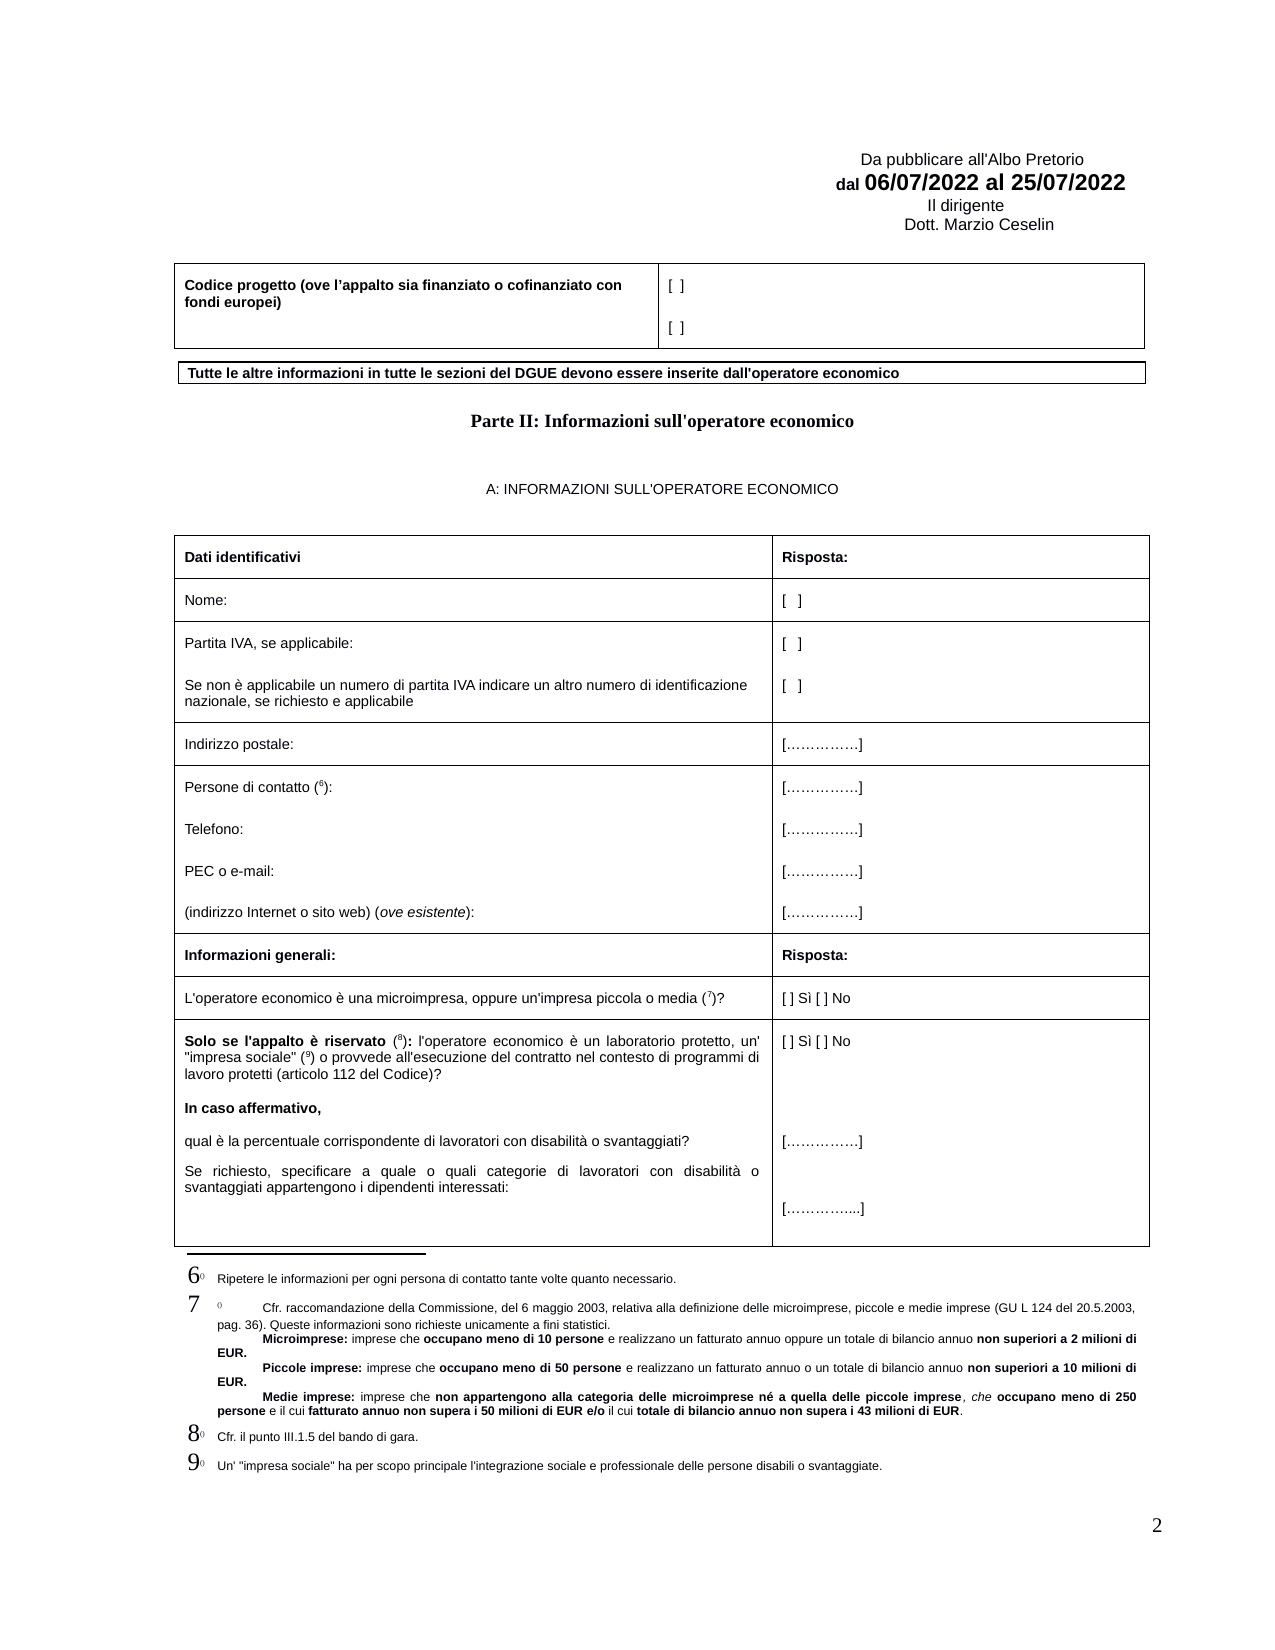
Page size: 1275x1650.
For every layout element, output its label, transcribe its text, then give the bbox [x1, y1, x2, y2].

table_header Dati identificativi [175, 536, 772, 578]
table_cell Indirizzo postale: [175, 723, 772, 765]
table_cell [ ] [773, 579, 1149, 621]
table_cell Solo se l'appalto è riservato (): l'operatore economico è un laboratorio protetto, un' "impresa sociale" () o provvede all'esecuzione del contratto nel contesto di programmi di lavoro protetti (articolo 112 del Codice)? In caso affermativo, qual è la percentuale corrispondente di lavoratori con disabilità o svantaggiati? Se richiesto, specificare a quale o quali categorie di lavoratori con disabilità o svantaggiati appartengono i dipendenti interessati: [175, 1020, 772, 1246]
table_cell Codice progetto (ove l’appalto sia finanziato o cofinanziato con fondi europei) [175, 264, 658, 348]
table_cell Nome: [175, 579, 772, 621]
text Tutte le altre informazioni in tutte le sezioni del DGUE devono essere inserite dall'operatore economico [179, 363, 1145, 383]
table_cell [……………] [773, 723, 1149, 765]
table_cell Partita IVA, se applicabile: Se non è applicabile un numero di partita IVA indicare un altro numero di identificazione nazionale, se richiesto e applicabile [175, 622, 772, 722]
table_cell Informazioni generali: [175, 934, 772, 976]
table_cell Risposta: [773, 934, 1149, 976]
table_cell Persone di contatto (): Telefono: PEC o e-mail: (indirizzo Internet o sito web) (ove esistente): [175, 766, 772, 933]
table_cell [ ] [ ] [773, 622, 1149, 722]
title Parte II: Informazioni sull'operatore economico [187, 409, 1137, 431]
table_header Risposta: [773, 536, 1149, 578]
table_cell [ ] Sì [ ] No [……………] […………....] [773, 1020, 1149, 1246]
title A: Informazioni sull'operatore economico [187, 481, 1137, 498]
table_cell [ ] [ ] [659, 264, 1144, 348]
table_cell [……………] [……………] [……………] [……………] [773, 766, 1149, 933]
table_cell L'operatore economico è una microimpresa, oppure un'impresa piccola o media ()? [175, 977, 772, 1019]
table_cell [ ] Sì [ ] No [773, 977, 1149, 1019]
